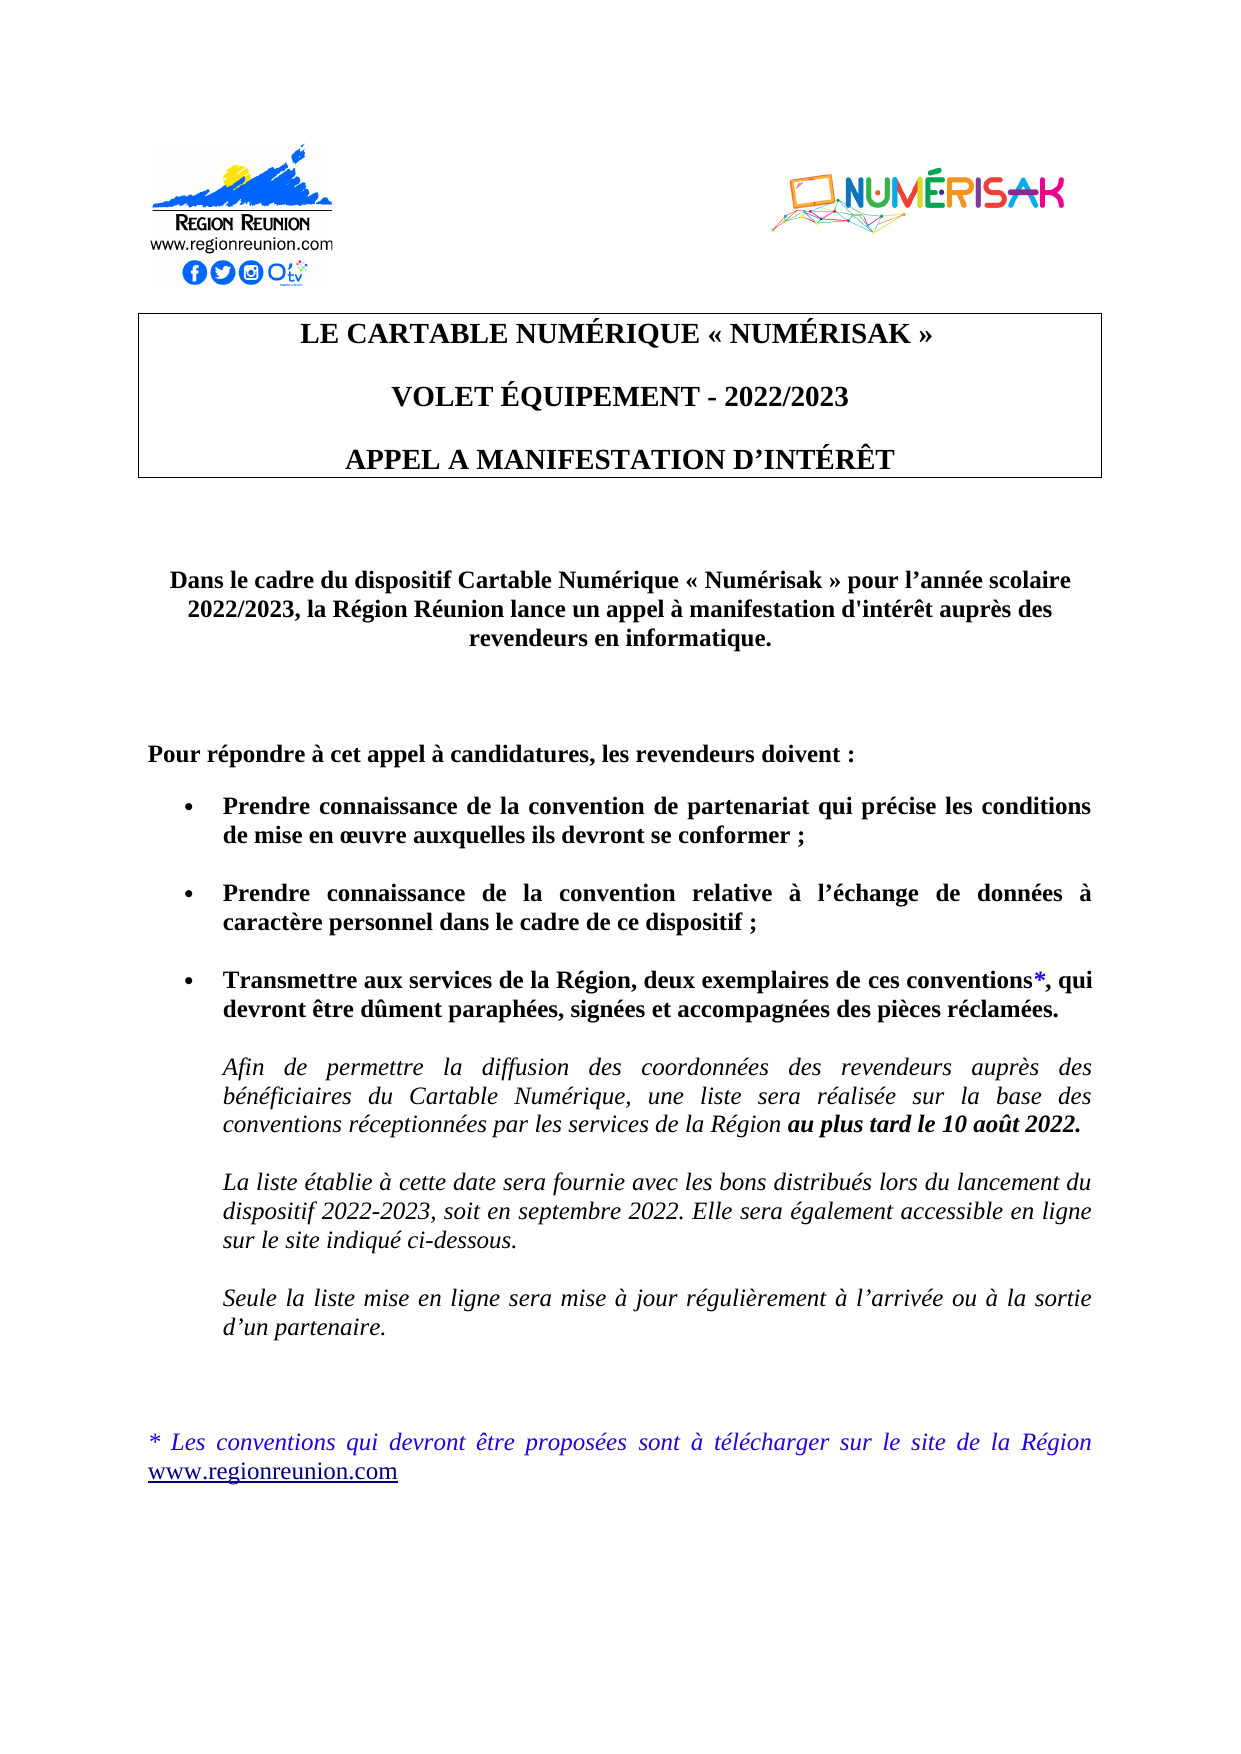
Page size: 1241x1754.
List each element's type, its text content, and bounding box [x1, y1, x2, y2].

text LE CARTABLE NUMÉRIQUE « NUMÉRISAK » [139, 314, 1101, 350]
text Pour répondre à cet appel à candidatures, les revendeurs doivent : [148, 739, 1093, 767]
picture [761, 156, 1085, 238]
list Prendre connaissance de la convention de partenariat qui précise les conditions de mise en œuvre auxquelles ils devront se conformer ; [185, 791, 1093, 849]
list Transmettre aux services de la Région, deux exemplaires de ces conventions*, qui devront être dûment paraphées, signées et accompagnées des pièces réclamées. [185, 965, 1093, 1023]
text APPEL A MANIFESTATION D’INTÉRÊT [139, 439, 1101, 477]
text Seule la liste mise en ligne sera mise à jour régulièrement à l’arrivée ou à la sortie d’un partenaire. [223, 1283, 1093, 1340]
list Prendre connaissance de la convention relative à l’échange de données à caractère personnel dans le cadre de ce dispositif ; [185, 878, 1093, 936]
text Dans le cadre du dispositif Cartable Numérique « Numérisak » pour l’année scolaire 2022/2023, la Région Réunion lance un appel à manifestation d'intérêt auprès des revendeurs en informatique. [148, 566, 1093, 652]
text VOLET ÉQUIPEMENT - 2022/2023 [139, 376, 1101, 413]
picture [150, 143, 333, 286]
text * Les conventions qui devront être proposées sont à télécharger sur le site de la Région www.regionreunion.com [148, 1427, 1093, 1485]
text La liste établie à cette date sera fournie avec les bons distribués lors du lancement du dispositif 2022-2023, soit en septembre 2022. Elle sera également accessible en ligne sur le site indiqué ci-dessous. [223, 1167, 1093, 1254]
text Afin de permettre la diffusion des coordonnées des revendeurs auprès des bénéficiaires du Cartable Numérique, une liste sera réalisée sur la base des conventions réceptionnées par les services de la Région au plus tard le 10 août 2022. [223, 1052, 1093, 1138]
